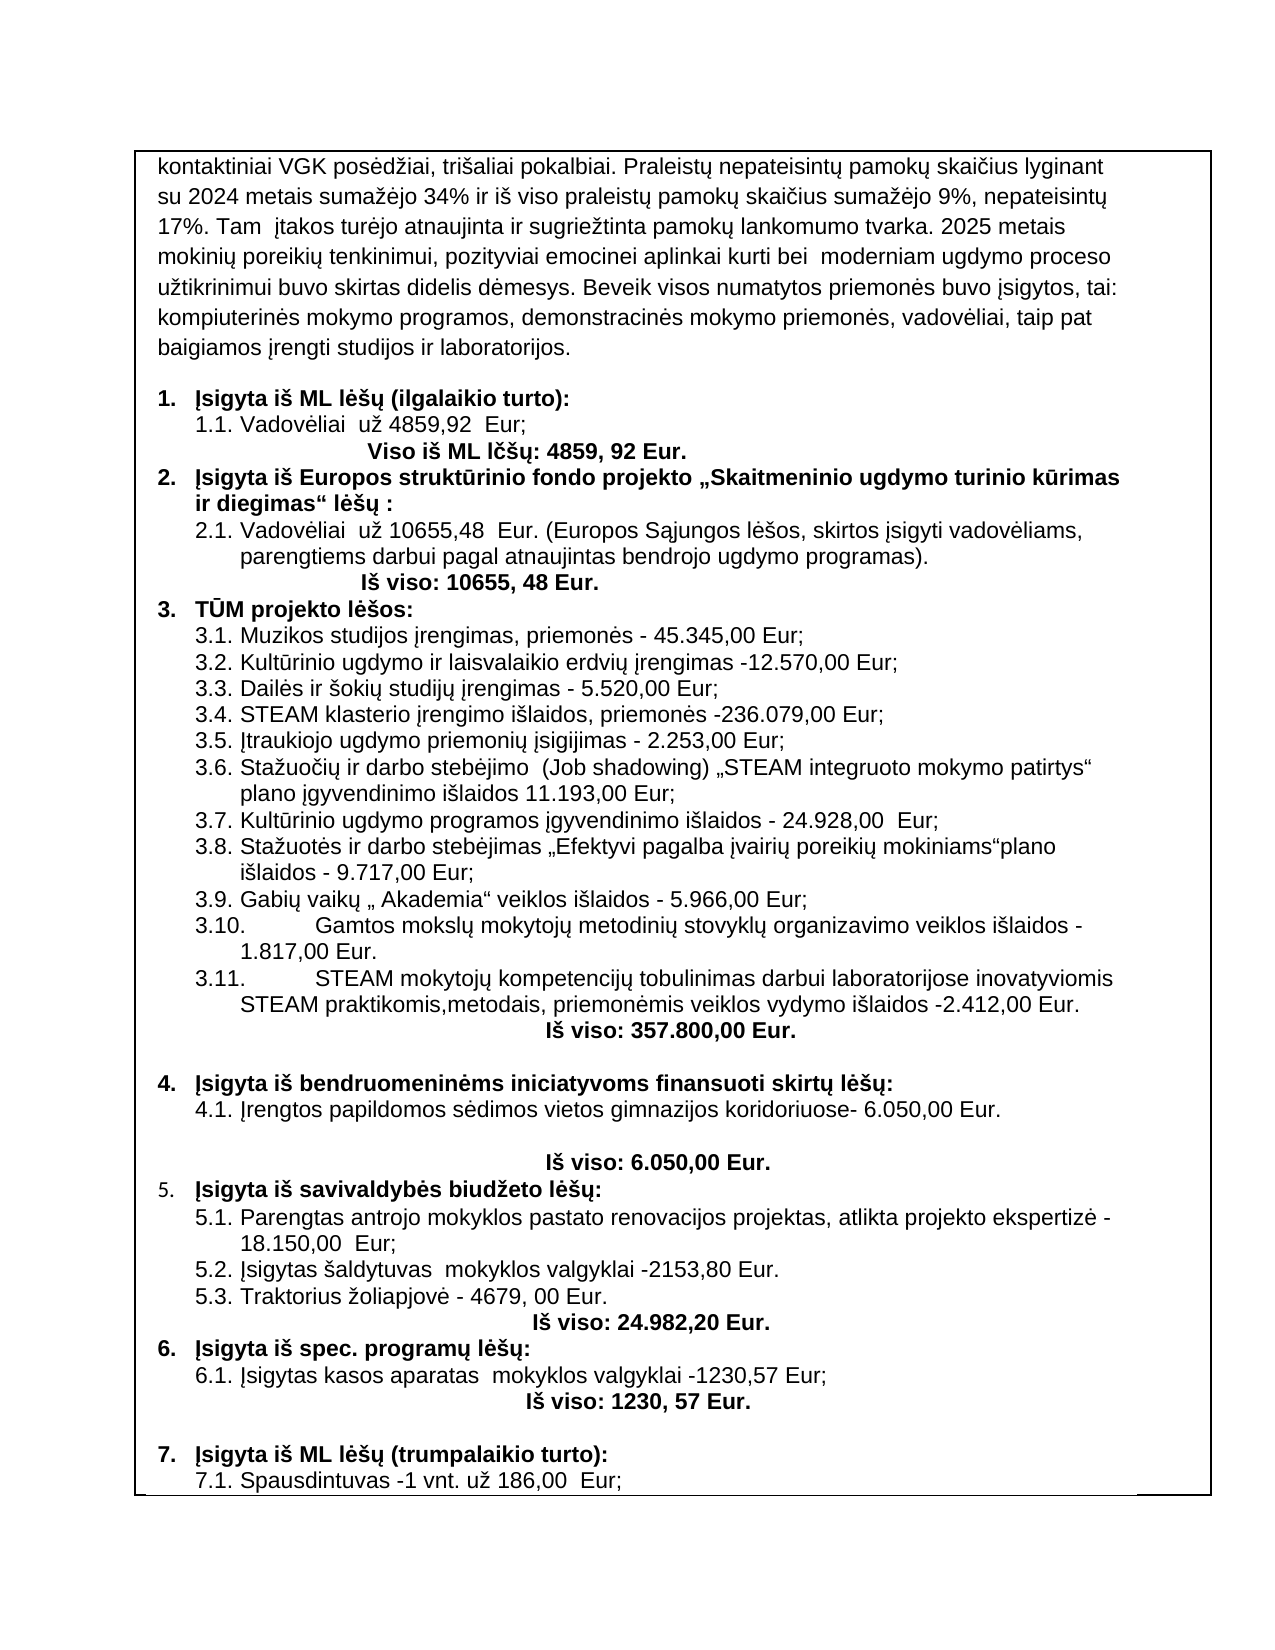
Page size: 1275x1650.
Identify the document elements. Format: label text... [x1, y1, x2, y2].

table_header [1137, 152, 1210, 1494]
table_header [136, 152, 146, 1494]
table_header Joniškio „Aušros“ gimnazija atvira, demokratiška, motyvuojanti, turinti gerą materialinę bazę, teikianti kokybiškas švietimo paslaugas Gimnazija. 2025 metais Gimnazijoje veikla vykdyta vadovaujantis Joniškio „Aušros“ gimnazijos 2021–2025 metų strateginiame plane, 2025 veiklos plane iškeltais tikslais ir uždaviniais. Įgyvendinant strateginio plano pirmąjį tikslą: Mokinių skaičiaus pokyčiai gimnazijoje 2021 – 2022 m. m. – 404 mokiniai, 14 klasių komplektų / 2 komplektai suaugusiųjų skyriuje. 2022 – 2023 m. m. – 402 mokiniai, 15 klasių komplektų / 2 komplektai suaugusiųjų skyriuje. 2023 – 2024 m. m. – 381 mokinys, 15 klasių komplektų / 1 komplektas suaugusiųjų skyriuje 2024 – 2025 m. m. – 374 mokiniai, 14 klasių komplektų 2025 – 2026 m. m. – 360 mokinių 13 klasių komplektų Vidutinis mokinių skaičius klasių komplekte: I klasėse – 27,3; II klasėse – 29,6; III klasėse – 27 ; IV klasėse – 27. Ugdymo planas buvo parengtas 2025 – 2027 mokslo metams, atsižvelgiant į ateinančių metų ugdymo poreikius bei ugdymo kokybės gerinimą. 2025 metai buvo įprasto ugdymo proceso laikas, skirtas darbui pagal atnaujintas ugdymo programas I – IV gimnazijos klasėse. Dalykų teminiai planai buvo rengiami atsižvelgiant į klasių ir grupių gebėjimus, skatinantys mokymosi motyvaciją ir darantys įtaką geresnių rezultatų siekimui. Ugdymo proceso tobulinimui ir geresnių akademinių rezultatų pasiekimui įtaką daro gilus situacijos išanalizavimas ir supratimas. Atlikta diagnostinių kontrolinių darbų pirmose gimnazijos klasėse, pagrindinio ugdymo pasiekimų patikrinimo ir brandos egzaminų rezultatų analizė teikia galimybę koreguoti ugdymo proceso organizavimą. 2025 metais pagrindinio ugdymo pasiekimų programą baigė 102 mokiniai, visi įgijo pagrindinį išsilavinimą. Iš jų 95% siekia vidurinio išsilavinimo, 5 mokiniai pasirinko kitas ugdymosi įstaigas. 2025 metais vidurinio ugdymo programą užbaigė 99 mokiniai. 98 abiturientai gavo brandos atestatus, 1 mokinys – pažymėjimą. 2025 metais puikiai (100 balų) įvertinti: 18 mokinių iš užsienio kalbos (anglų), 6 mokiniai iš istorijos, 5 mokiniai iš informatikos, 3 mokiniai iš matematikos, po 2 iš fizikos ir geografijos. Tolimesnė abiturientų veikla 2024-2025 m. m. 2025 metais į universitetus įstojo 40 mokinių, į kolegijas - 12 mokinių. Aukštojo išsilavinimo siekia 52 mokiniai, tai yra 52,5% visų abiturientų. VU mokosi 13; KTU – 13; LSMU – 7; Vytauto Didžiojo Universitete – 3; Mykolo Riomerio Universitete – 1; Kauno kolegijoje – 6. Gimnazijos mokinių olimpiadų ir konkursų rezultatai Rajono etapo olimpiadų laimėtojai: I vieta dalijosi 25 mokiniai - 1 daugiau nei 2024 metais (anglų kalbos, lietuvių kalbos, chemijos, matematikos, biologijos, geografijos, meninio skaitymo, fizikos, informacinių technologijų, rusų kalbos, anglų kalbos konkursas); II vieta – 20 , III vieta – 14 mokinių. Regiono ir šalies olimpiados Respublikinio anglų k. konkurso rajono etape užimtos I, II ir III vietos, verslo idėjos pristatymo konkurse – gautas piniginis prizas, Informatikos ir informatinio mąstymo konkurse į Lietuvos geriausiųjų 50-tul\ką pateko 1 mokinys (II turas), 1 mokinys pakviestas į Šiaulių Universitetą. Gerėja Gamtos mokslų ugdymo rezultatai. Ugdymo rezultatų kokybei įtakos turėjo tyrinėti skatinančios aplinkos naudojimas. Gimnazijos gamtos mokslų laboratorijų užimtuma per 2025 uosius metus buvo didžiulis. 1 ir 2 gimnazijos klasių mokiniai vieną pamoką per savaitę skiriami į grupes laboratoriniams ir tiriamiesiems darbams atlikti. 2025 metais atlikti: 133 fizikos laboratoriniai darbai, 237 biologijos laboratoriniai darbai ir 101 chemijos laboratorinis darbas. Iš viso per metus atliktas 471 laboratorinis darbas. Didinant ugdymo proceso pokyčių efektyvumą , 2025 metais pirmų ir antrų klasių mokiniai lietuvių kalbos ir matematikos mokosi srautais. Per anglų kalbos pamokas, mokiniai dalijami į grupes, todėl UP pagalbos mokiniui valandos buvo maksimaliai panaudotos. Po pirmo pusmečio yra sudaryta galimybė keisti srautą ar grupę. Gimnazijos antros klasės mokiniams skirta papildoma lietuvių kalbos ir anglų kalbos pamoka iš pamokų skiriamų mokinio ugdymo poreikiams tenkinti. Trečių ir ketvirtų klasių mokiniai skirstomi į grupes per užsienio (anglų) kalbos pamokas. Individualizavimo ir diferencijavimo klausimai analizuojami dalykų metodinėse grupėse, metodinės tarybos posėdžiuose, administracijos pasitarimuose, mokytojų tarybos posėdžiuose, tėvų dienų (susirinkimų) metu. Aptariami diagnostinių kontrolinių darbų, bandomųjų egzaminų, brandos egzaminų, mokinių pasiekimų ir pažangos vertinimas pamokose. Mokymosi pagalbai teikti ir ugdymo rezultatams gerinti 2025 metais buvo vedamos konsultacijos mokiniams, kurių rezultatai buvo prastesni arba mokiniai pageidavo gilinti įvairių dalykų žinias. Taip pat buvo vedamos konsultacijos mokiniams laikiusiems NMPP ir PUPP , bet nepasiekusiems patenkinamo lygmens. Šiems mokiniams pravesta po 20 konsultacijų 5 mokinių grupėms. Buvo pravestos 887 konsultacijos mokiniams, norintiems gilinti žinias ar gerinti ugdymo kokybę. Mokytis ir tyrinėti skatinančios aplinkos plėtojimą papildo ne tik ugdymo plano mokomieji dalykai, bet ir neformalios veiklos bei TŪM plano įgyvendinimo veiklos. Įvykdytos veiklos apimančios laboratorinius ir tiriamuosius darbus, patyriminės stovyklos ir išvykos į mokslo centrus. Įgyvendinant veiksmingą pagalbos mokiniui sistemą ir siekiant kiekvieno mokinio pažangos, teikiama socialinio pedagogo pagalba, formaliojo ir neformaliojo ugdymo užsiėmimuose ugdomas mokinių kūrybiškumas. Siekiant palengvinti ateities vizijos įgyvendinimą 3–4 klasių mokiniams organizuojami susitikimai su aukštųjų mokyklų atstovais, vykdomas ilgalaikis projektas „Sugrįžimai“. Viena iš gimnazijos stiprybių yra tikslingas intelektinio ir organizacinio potencialo išnaudojimas.TŪM Kultūrinės programos renginiai skatina mokinių kūrybiškumą, didina mokymosi motyvaciją. Įvykdytos veiklos pagal numatytą planą.Gimnazijoje yra aukšta dirbančių mokytojų kvalifikacija. Lyderystės skatinimui ir kvalifikacijos kėlimui mokytojai dalyvauja kursuose, stažuotėse ir darbo stebėjimo vizituose Lietuvoje ir kitose Europos šalyse. (TŪM pažangos plano įgyvendinimas).2025 m. mokytojai skaitė pranešimus gimnazijos, rajono, šalies ir užsienio šalių konferencijose, vedė seminarus ir atviras pamokas šalies bei rajono mokytojams, organizavo meno darbų parodas, dalinosi gerąja darbo patirtimi. 2025 m. sausio 1 d. gimnazijoje dirbo 41 mokytojas,1 socialinis pedagogas,1 psichologas. Iš jų: 4 ekspertai, 29 metodininkai, 5 vyresnieji mokytojai, 2 atestuoti mokytojai, 1 mokytojas. 9 gimnazijos mokytojai yra VBE vertintojai; 4 mokytojai vertino savivaldybės mokytojų kvalifikacinę kategoriją; 2 mokytojai buvo studentų praktikos vadovais; 1 mokytoja yra vadovėlių, pratybų įvairioms klasių grupėms bendraautorė. Mokytojai kėlė kvalifikaciją seminaruose: Per 2025 m iš viso išklausyta 4787 val. mokymų, kursų ir seminarų. Iš jų 2758 val. dalykinių, 1588 val. - lyderystės, vadybos, IT ar kitų bei 579 val. seminarų ar darbo stebėjimo užsienyje. Taip pat kvalifikaciją tobulino ir nepedagoginis personalas: „Darbo užmokesčio skaičiavimas ir apskaita biudžetinėse įstaigose 2026 m.“ „VSAFAS ir ekonominės klasifikacijos pokyčiai nuo 2026 m.“ Antrajam strateginiam tikslui „Atviros, modernios, puoselėjančios kultūrą ir tradicijas gimnazijos kūrimas“ buvo suformuluoti trys uždaviniai: *Tvirtinti psichologinės, emocinės ir sveikatą stiprinančios gimnazijos aplinką; *Plėtoti toleranciją ir tarpkultūrinį dialogą; *Stiprinti bendruomeniškumą ir kultūrinį identitetą; Tvirtintinant psichologinės, emocinės ir sveikatą stiprinančios gimnazijos aplinką 2025 metais buvo pravesti 22 užsiėmimai šiomis 7 temomis: “Sveikatos sauga ir stiprinimas, bendrieji sveikos gyvensenos ir ligų prevencijos klausimai”; “Sveika mityba ir nutukimo prevencija”; “Fizinis aktyvumas”; “Lytiškumo ugdymas, AIDS ir lytiškai plintančių ligų prevencija”; “Užkrečiamųjų ligų prevencija, asmens higiena”; “Traumų ir nelaimingų atsitikimų prevencija”; “Rūkymo, alkoholio ir narkotikų vartojimo prevencija”; Nuo 2019 m. Joniškio „Aušros“ gimnazija priklauso Europos sveikatą stiprinančių mokyklų tinklui, o, baigiantis 2023 metams, gimnazijai dar penkeriems metams pratęstas sveikatą stiprinančios mokyklos statusas. Nacionalinio sveikatą stiprinančių mokyklų tinklo bei aktyvių mokyklų veiklos komisija, įvertinusi Joniškio „Aušros” gimnazijos Aktyvios mokyklos programą ir fizinio aktyvumo skatininimo veiklos planų vertinimo rezultatus, nusprendė gimnaziją pripažinti Aktyvia mokykla. Gimnazijoje veikia 20 neformaliojo švietimo būrelių, kuriuose dalyvauja apie 40 procentų mokinių, jiems vadovauja 16 mokytojų. Mokiniai ir mokytojai dalyvauja akcijose, projektų, konkursų ir aktyvaus laisvalaikio renginių gimnazijoje, mieste ir už jo ribų veiklose. Akcijos: „Apleisti kapai - neužmiršti kapai“, Šviesos akcija , žygiai įvairioms svarbioms Lietuvos valstybei progoms paminėti( Sausio13-oji, Vasario 16-oji, Kovo 11-oji ir t. t) 2021 metais įkurta iki šiol (2022 – 2025) veikia viena iš pagalbos mokiniui sistemų, puikiai derindama formalaus ir neformalaus švietimo užsiėmimus- gabių vaikų „Akademia“. Dvylika mokytojų dirba su gabiais vaikais. Šios veiklos jungia kalbas, tiksliuosius ir gamtos mokslus bei gimnazistų karjeros klausimus. 2025 metais buvo toliau palaikomi ryšiai su jaunųjų fizikų mokykla „Fotonas“. Menų krypties dalykų žinias ir įgūdžius mokiniai gilina meno mokykloje. Nuo 2025 metų pradžios nuveikta daug darbų ir pasiekta gerų rezultatų: mokinių kūrybiniai darbai, jų redagavimas, Robotikos užsiėmimai, pažintinės išvykos, ekskursijos, dalyvavimas olimpiadose. Siekiant tenkinti mokinių poreikius , teikti veiksmingą pagalbą, stebėti kiekvieno mokinio individualią pažangą , gimnazijoje vykdomas sistemingas darbas su linkusiais praleidinėti pamokas mokiniais ir jų tėvais. Šiuo tikslu buvo organizuojami nuotoliniai ir kontaktiniai VGK posėdžiai, trišaliai pokalbiai. Praleistų nepateisintų pamokų skaičius lyginant su 2024 metais sumažėjo 34% ir iš viso praleistų pamokų skaičius sumažėjo 9%, nepateisintų 17%. Tam įtakos turėjo atnaujinta ir sugriežtinta pamokų lankomumo tvarka. 2025 metais mokinių poreikių tenkinimui, pozityviai emocinei aplinkai kurti bei moderniam ugdymo proceso užtikrinimui buvo skirtas didelis dėmesys. Beveik visos numatytos priemonės buvo įsigytos, tai: kompiuterinės mokymo programos, demonstracinės mokymo priemonės, vadovėliai, taip pat baigiamos įrengti studijos ir laboratorijos. Įsigyta iš ML lėšų (ilgalaikio turto): Vadovėliai už 4859,92 Eur; Viso iš ML lčšų: 4859, 92 Eur. Įsigyta iš Europos struktūrinio fondo projekto „Skaitmeninio ugdymo turinio kūrimas ir diegimas“ lėšų : Vadovėliai už 10655,48 Eur. (Europos Sąjungos lėšos, skirtos įsigyti vadovėliams, parengtiems darbui pagal atnaujintas bendrojo ugdymo programas). Iš viso: 10655, 48 Eur. TŪM projekto lėšos: Muzikos studijos įrengimas, priemonės - 45.345,00 Eur; Kultūrinio ugdymo ir laisvalaikio erdvių įrengimas -12.570,00 Eur; Dailės ir šokių studijų įrengimas - 5.520,00 Eur; STEAM klasterio įrengimo išlaidos, priemonės -236.079,00 Eur; Įtraukiojo ugdymo priemonių įsigijimas - 2.253,00 Eur; Stažuočių ir darbo stebėjimo (Job shadowing) „STEAM integruoto mokymo patirtys“ plano įgyvendinimo išlaidos 11.193,00 Eur; Kultūrinio ugdymo programos įgyvendinimo išlaidos - 24.928,00 Eur; Stažuotės ir darbo stebėjimas „Efektyvi pagalba įvairių poreikių mokiniams“plano išlaidos - 9.717,00 Eur; Gabių vaikų „ Akademia“ veiklos išlaidos - 5.966,00 Eur; Gamtos mokslų mokytojų metodinių stovyklų organizavimo veiklos išlaidos -1.817,00 Eur. STEAM mokytojų kompetencijų tobulinimas darbui laboratorijose inovatyviomis STEAM praktikomis,metodais, priemonėmis veiklos vydymo išlaidos -2.412,00 Eur. Iš viso: 357.800,00 Eur. Įsigyta iš bendruomeninėms iniciatyvoms finansuoti skirtų lėšų: Įrengtos papildomos sėdimos vietos gimnazijos koridoriuose- 6.050,00 Eur. Iš viso: 6.050,00 Eur. Įsigyta iš savivaldybės biudžeto lėšų: Parengtas antrojo mokyklos pastato renovacijos projektas, atlikta projekto ekspertizė -18.150,00 Eur; Įsigytas šaldytuvas mokyklos valgyklai -2153,80 Eur. Traktorius žoliapjovė - 4679, 00 Eur. Iš viso: 24.982,20 Eur. Įsigyta iš spec. programų lėšų: Įsigytas kasos aparatas mokyklos valgyklai -1230,57 Eur; Iš viso: 1230, 57 Eur. Įsigyta iš ML lėšų (trumpalaikio turto): Spausdintuvas -1 vnt. už 186,00 Eur; Kanceliarinių prekių ir priemonių ( A4 formato popierius, spalvotas popierius, įmautės, klijai, komp. pelės, tonerio kasetės ir kt. prekės, paslaugos) - už 7387,60 Eur; Stac. kompiuteriai -2 vnt. už 914,51Eur; Informacinių technologijų prekių ir paslaugų įsigijimo išlaidos -16111,59 Eur. Iš viso: 24.599,70 Eur. Įsigyta iš SB lėšų: Prekės ūkio reikmėms (dezinfekcijos, higienos ir kt. priemonės)- už 9921,36 Eur. Iš viso: 9921, 36 Eur. Įsigyta iš spec. programų lėšų: Prekės ūkio reikmėms, higienos priemonės valgyklai ir kt. -13.559,59 Eur. Iš viso: 13559, 59 Eur. Gimnazijoje vykdomos tarptautinės veiklos, kurios viešina gimnaziją ne tik Lietuvoje, bet ir visoje Europoje, plėtojamas gimnazijos tarptautiškumas. Tarptautiškumo plėtra yra viena iš TŪM plano veiklų. 2025 metais buvo įgyvendinami ir užbaiginėjami tarptautiniai projektai. Dauguma tarptautinių projektų veiklų yra integruojama į formalų ir neformalų švietimą. Mokytojai naudoja kursuose pristatytas programėles savo pamokose. Mokiniai įgytas patirtis pritaiko robotikos, gamtos ir socialinių mokslų pamokose, neformaliojo švietimo būreliuose. Akreditacija tarptautinėms Erasmus + veikloms 2023 – 2027 metams; ETwinning projektas "Sharing L&L landscapes"; ETwinning projektas "Climate is changing, what about us?” ETwinning projektas "Water4Life or Water4All". 2025 metais įgyvendinami projektai: Erasmus+ KA220 projektas “Climate is changing, what about us?” 2024 – 2026 Erasmus+ KA220 projektas “B.E.E.” 2024 – 2026 Bendradarbiavimas su Latvijos Alūksnės miesto valstybine gimnazija. Bendradarbiavimas su Latvijos Rygos lietuvių mokykla. Puoselėjant gimnazijos kultūrą, skatinamas bendruomenės narių sąmoningumas. Įvykdytas platusis gimnazijos veiklos įsivertinimas: mokinių išskiriamos stiprybės: tvarkos ir taisyklių laikymasis; tolerancija ir pagarba vienas kitam; įvairūs vertinimo būdai, gebėjimas įvardinti savo stipriąsias sritis. mokinių išskiriamos silpnosios sritys: mokymasis įvairiose erdvėse; realių, gyvenimiškų problemų sprendimas, mokyklos ateities vizijos, savo idėjų kuriant mokyklą įgyvendinimas. mokytojų išskiriamos stiprybės: Skatinimas tobulėti, galimybė naudotis reikalingomis priemonėmis ir įranga, funkcionali, patogi, estetiška aplinka, palanki mokymuisi; leidimas vaikams klysti mokytis iš savo klaidų. mokytojų išskiriamos tobulintinos sritys: tėvų įsitraukimas į gimnazijos gyvenimą, mokinių gebėjimas projektuoti savo tolimesnį mokymąsi, tvarkos ir taisyklių laikymasis, mokinių pažanga visose ugdymo srityse. tėvų išskiriamos stiprybės: vaikai laikosi gimnazijos tvarkos ir taisyklių; vaikai gerbia kitus; tėvai žino kas sekasi jų vaikams, įvairūs vaikų vertinimo būdai, tėvams aiškūs vertinimų kriterijai. tėvų išskiriamos tobulintos sritys: mokymosi rezultatų sklaida; gebėjimas spręsti realias problemas, mokyklose ateities vizija, mokinių ir tėvų įtraukimas kuriant idėjas dėl mokyklos gyvenimo gerinimo. 2025 metais buvo parengta ir patvirtinta 10 įvairių veiklų aprašų. [147, 153, 1136, 1493]
